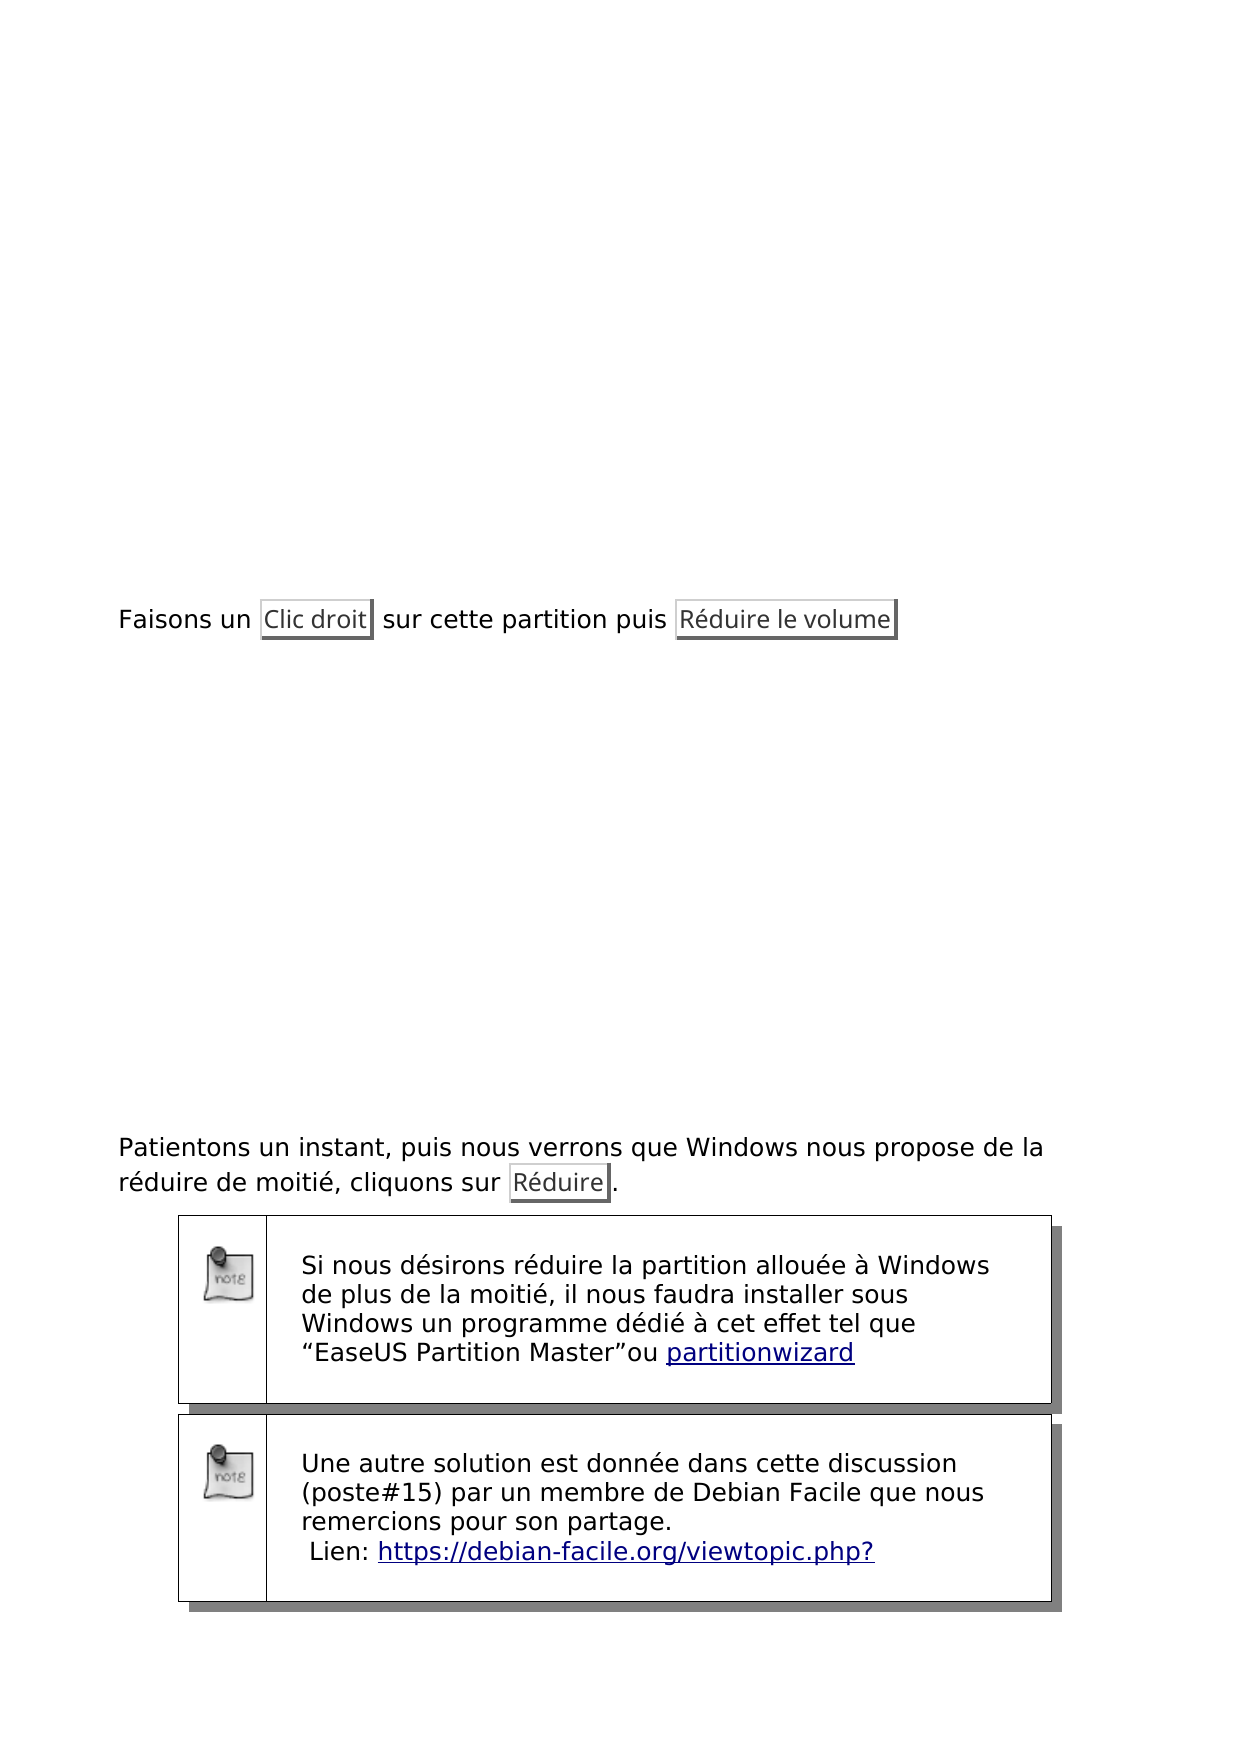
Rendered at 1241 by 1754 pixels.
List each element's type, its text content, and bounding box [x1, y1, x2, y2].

table_header [179, 1216, 266, 1403]
picture [190, 1437, 266, 1513]
text Patientons un instant, puis nous verrons que Windows nous propose de la réduire de moitié, cliquons sur Réduire. [118, 1133, 1122, 1203]
table_header Une autre solution est donnée dans cette discussion (poste#15) par un membre de Debian Facile que nous remercions pour son partage. Lien: https://debian-facile.org/viewtopic.php? [267, 1415, 1051, 1601]
table_header [179, 1415, 266, 1601]
text Faisons un Clic droit sur cette partition puis Réduire le volume [374, 599, 675, 640]
table_header Si nous désirons réduire la partition allouée à Windows de plus de la moitié, il nous faudra installer sous Windows un programme dédié à cet effet tel que “EaseUS Partition Master”ou partitionwizard [267, 1216, 1051, 1403]
picture [190, 1239, 266, 1315]
text Faisons un Clic droit sur cette partition puis Réduire le volume [118, 599, 260, 640]
text Faisons un Clic droit sur cette partition puis Réduire le volume [898, 599, 1122, 640]
